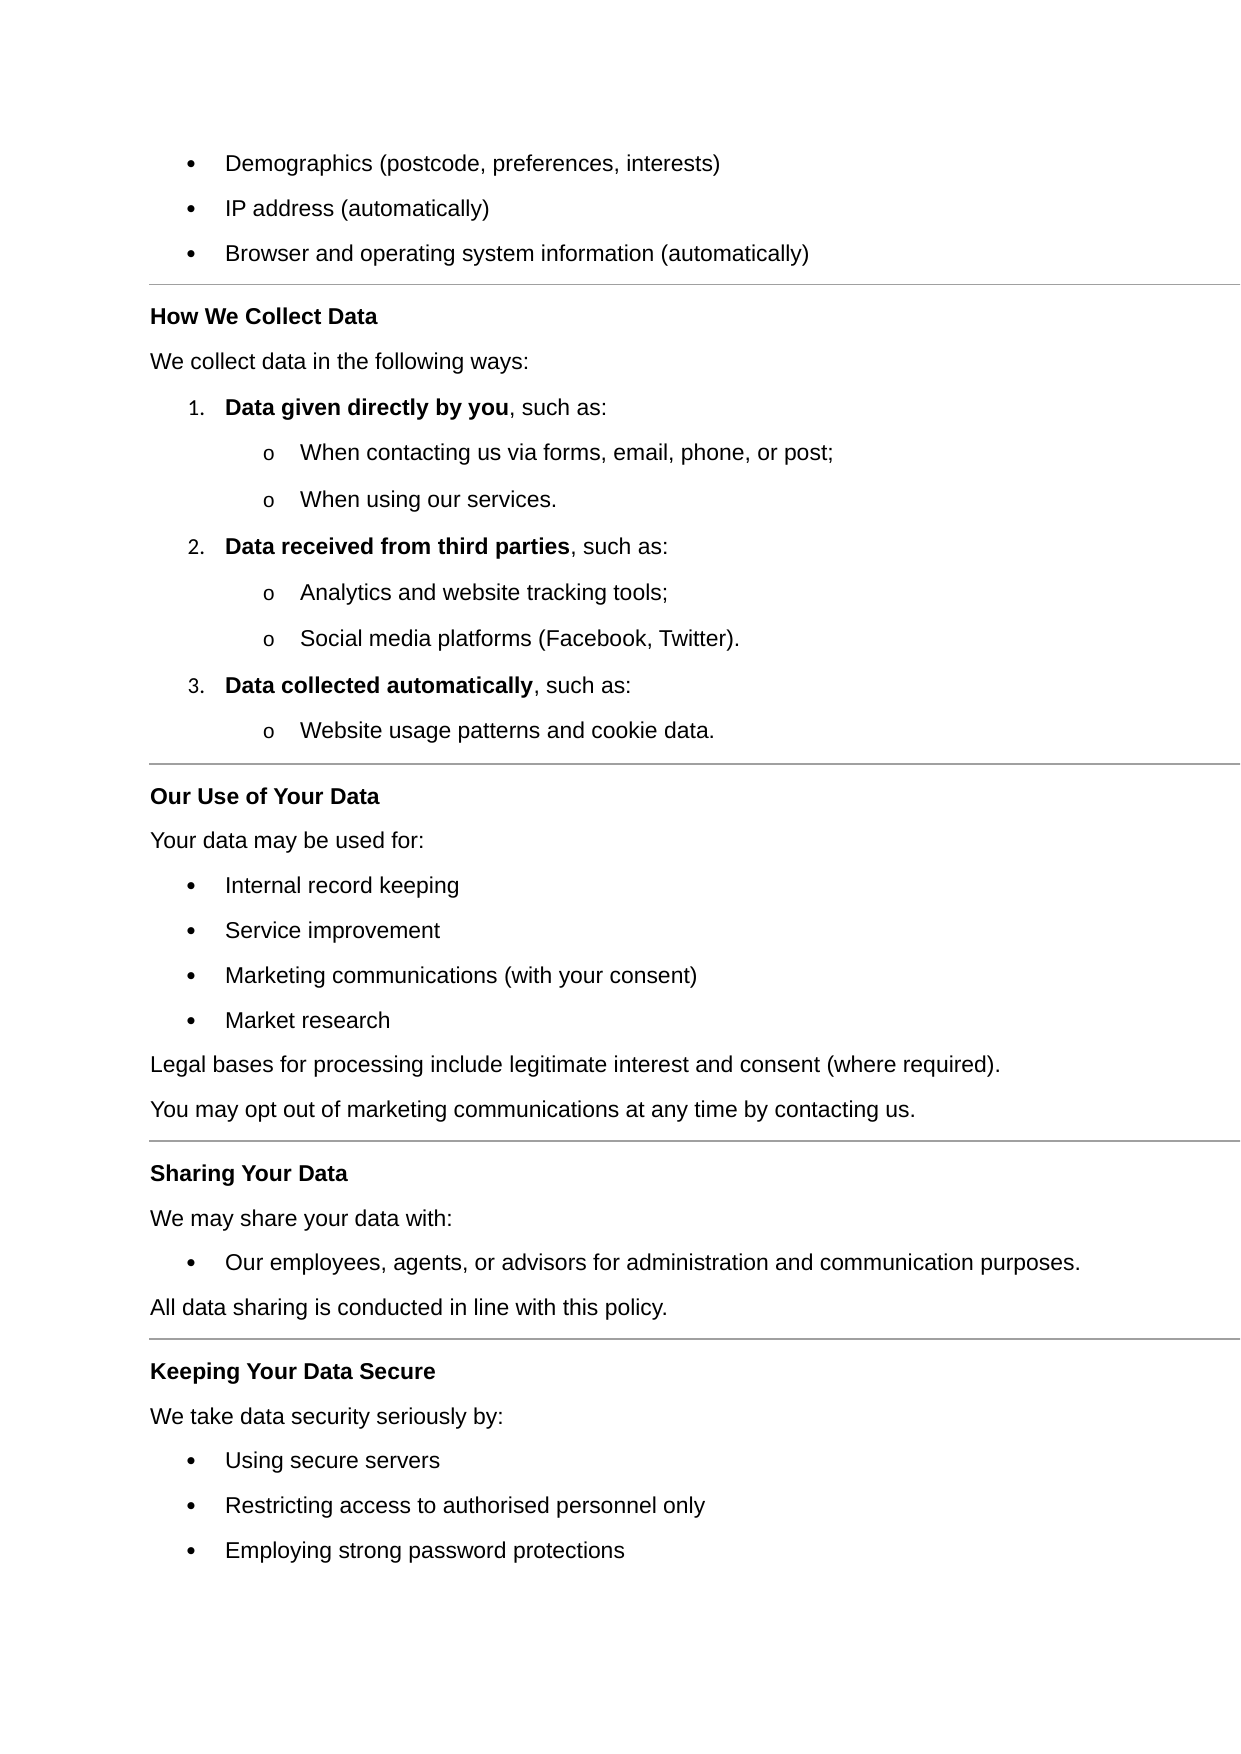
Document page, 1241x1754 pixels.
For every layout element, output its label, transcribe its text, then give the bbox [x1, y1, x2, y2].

list Market research [187, 1007, 1090, 1033]
text We take data security seriously by: [150, 1403, 1090, 1429]
list Data collected automatically, such as: [187, 671, 1090, 699]
list Social media platforms (Facebook, Twitter). [262, 625, 1090, 652]
list Analytics and website tracking tools; [262, 578, 1090, 606]
list IP address (automatically) [187, 195, 1090, 221]
text Our Use of Your Data [150, 783, 1090, 809]
list When using our services. [262, 486, 1090, 513]
list Service improvement [187, 917, 1090, 943]
list Demographics (postcode, preferences, interests) [187, 150, 1090, 176]
list Internal record keeping [187, 872, 1090, 898]
text How We Collect Data [150, 303, 1090, 329]
list Browser and operating system information (automatically) [187, 239, 1090, 266]
text Sharing Your Data [150, 1160, 1090, 1186]
list Data received from third parties, such as: [187, 532, 1090, 560]
text We may share your data with: [150, 1204, 1090, 1231]
text All data sharing is conducted in line with this policy. [150, 1294, 1090, 1321]
text Legal bases for processing include legitimate interest and consent (where required). [150, 1051, 1090, 1078]
list Employing strong password protections [187, 1537, 1090, 1563]
list Data given directly by you, such as: [187, 393, 1090, 421]
list When contacting us via forms, email, phone, or post; [262, 439, 1090, 467]
list Marketing communications (with your consent) [187, 962, 1090, 988]
text Keeping Your Data Secure [150, 1358, 1090, 1384]
text We collect data in the following ways: [150, 348, 1090, 374]
list Website usage patterns and cookie data. [262, 717, 1090, 745]
list Using secure servers [187, 1447, 1090, 1474]
list Our employees, agents, or advisors for administration and communication purposes. [187, 1249, 1090, 1276]
text Your data may be used for: [150, 827, 1090, 854]
list Restricting access to authorised personnel only [187, 1492, 1090, 1518]
text You may opt out of marketing communications at any time by contacting us. [150, 1096, 1090, 1122]
